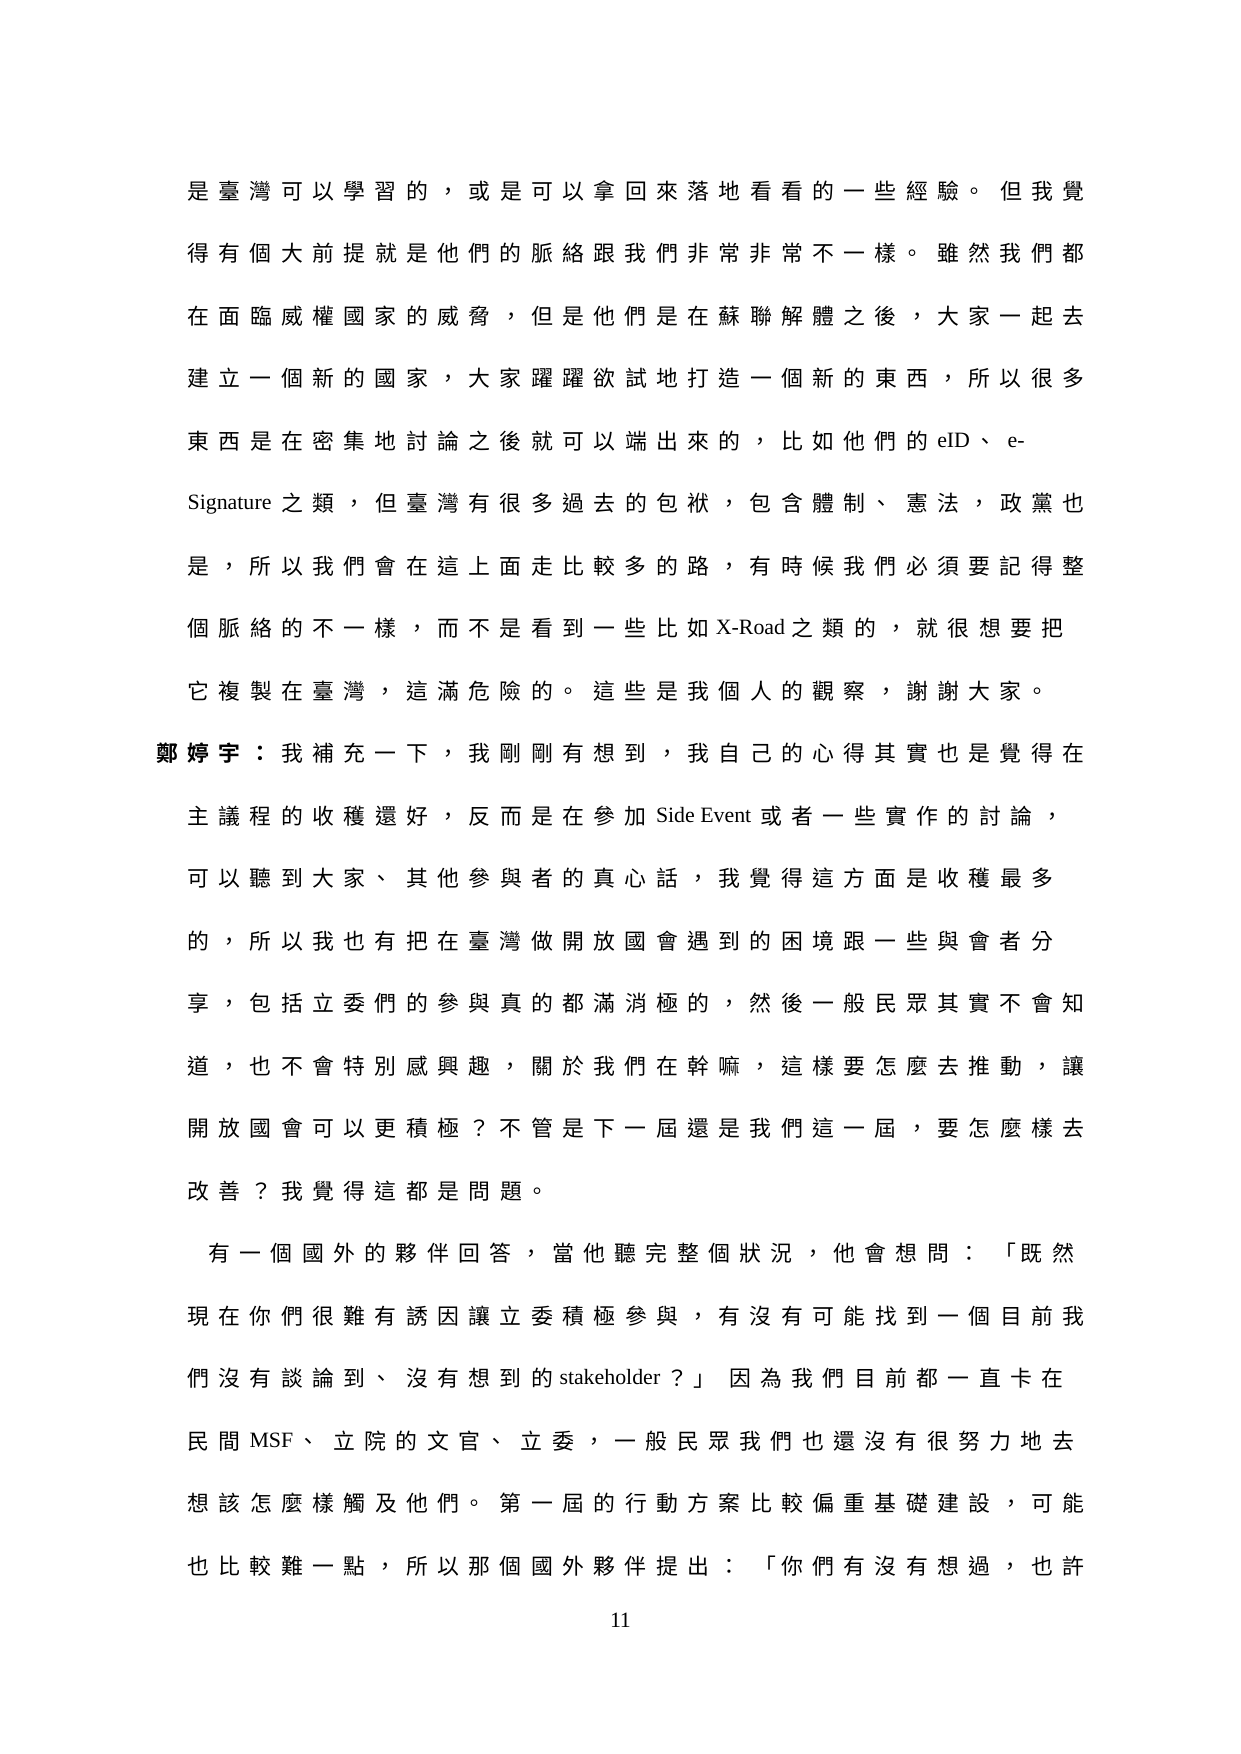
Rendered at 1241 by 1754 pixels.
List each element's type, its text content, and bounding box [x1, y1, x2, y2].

text 是臺灣可以學習的，或是可以拿回來落地看看的一些經驗。但我覺得有個大前提就是他們的脈絡跟我們非常非常不一樣。雖然我們都在面臨威權國家的威脅，但是他們是在蘇聯解體之後，大家一起去建立一個新的國家，大家躍躍欲試地打造一個新的東西，所以很多東西是在密集地討論之後就可以端出來的，比如他們的eID、e-Signature之類，但臺灣有很多過去的包袱，包含體制、憲法，政黨也是，所以我們會在這上面走比較多的路，有時候我們必須要記得整個脈絡的不一樣，而不是看到一些比如X-Road之類的，就很想要把它複製在臺灣，這滿危險的。這些是我個人的觀察，謝謝大家。 [173, 158, 1089, 721]
text 有一個國外的夥伴回答，當他聽完整個狀況，他會想問：「既然現在你們很難有誘因讓立委積極參與，有沒有可能找到一個目前我們沒有談論到、沒有想到的stakeholder？」因為我們目前都一直卡在民間MSF、立院的文官、立委，一般民眾我們也還沒有很努力地去想該怎麼樣觸及他們。第一屆的行動方案比較偏重基礎建設，可能也比較難一點，所以那個國外夥伴提出：「你們有沒有想過，也許 [173, 1221, 1089, 1596]
text 鄭婷宇：我補充一下，我剛剛有想到，我自己的心得其實也是覺得在主議程的收穫還好，反而是在參加Side Event或者一些實作的討論，可以聽到大家、其他參與者的真心話，我覺得這方面是收穫最多的，所以我也有把在臺灣做開放國會遇到的困境跟一些與會者分享，包括立委們的參與真的都滿消極的，然後一般民眾其實不會知道，也不會特別感興趣，關於我們在幹嘛，這樣要怎麼去推動，讓開放國會可以更積極？不管是下一屆還是我們這一屆，要怎麼樣去改善？我覺得這都是問題。 [151, 721, 1089, 1221]
